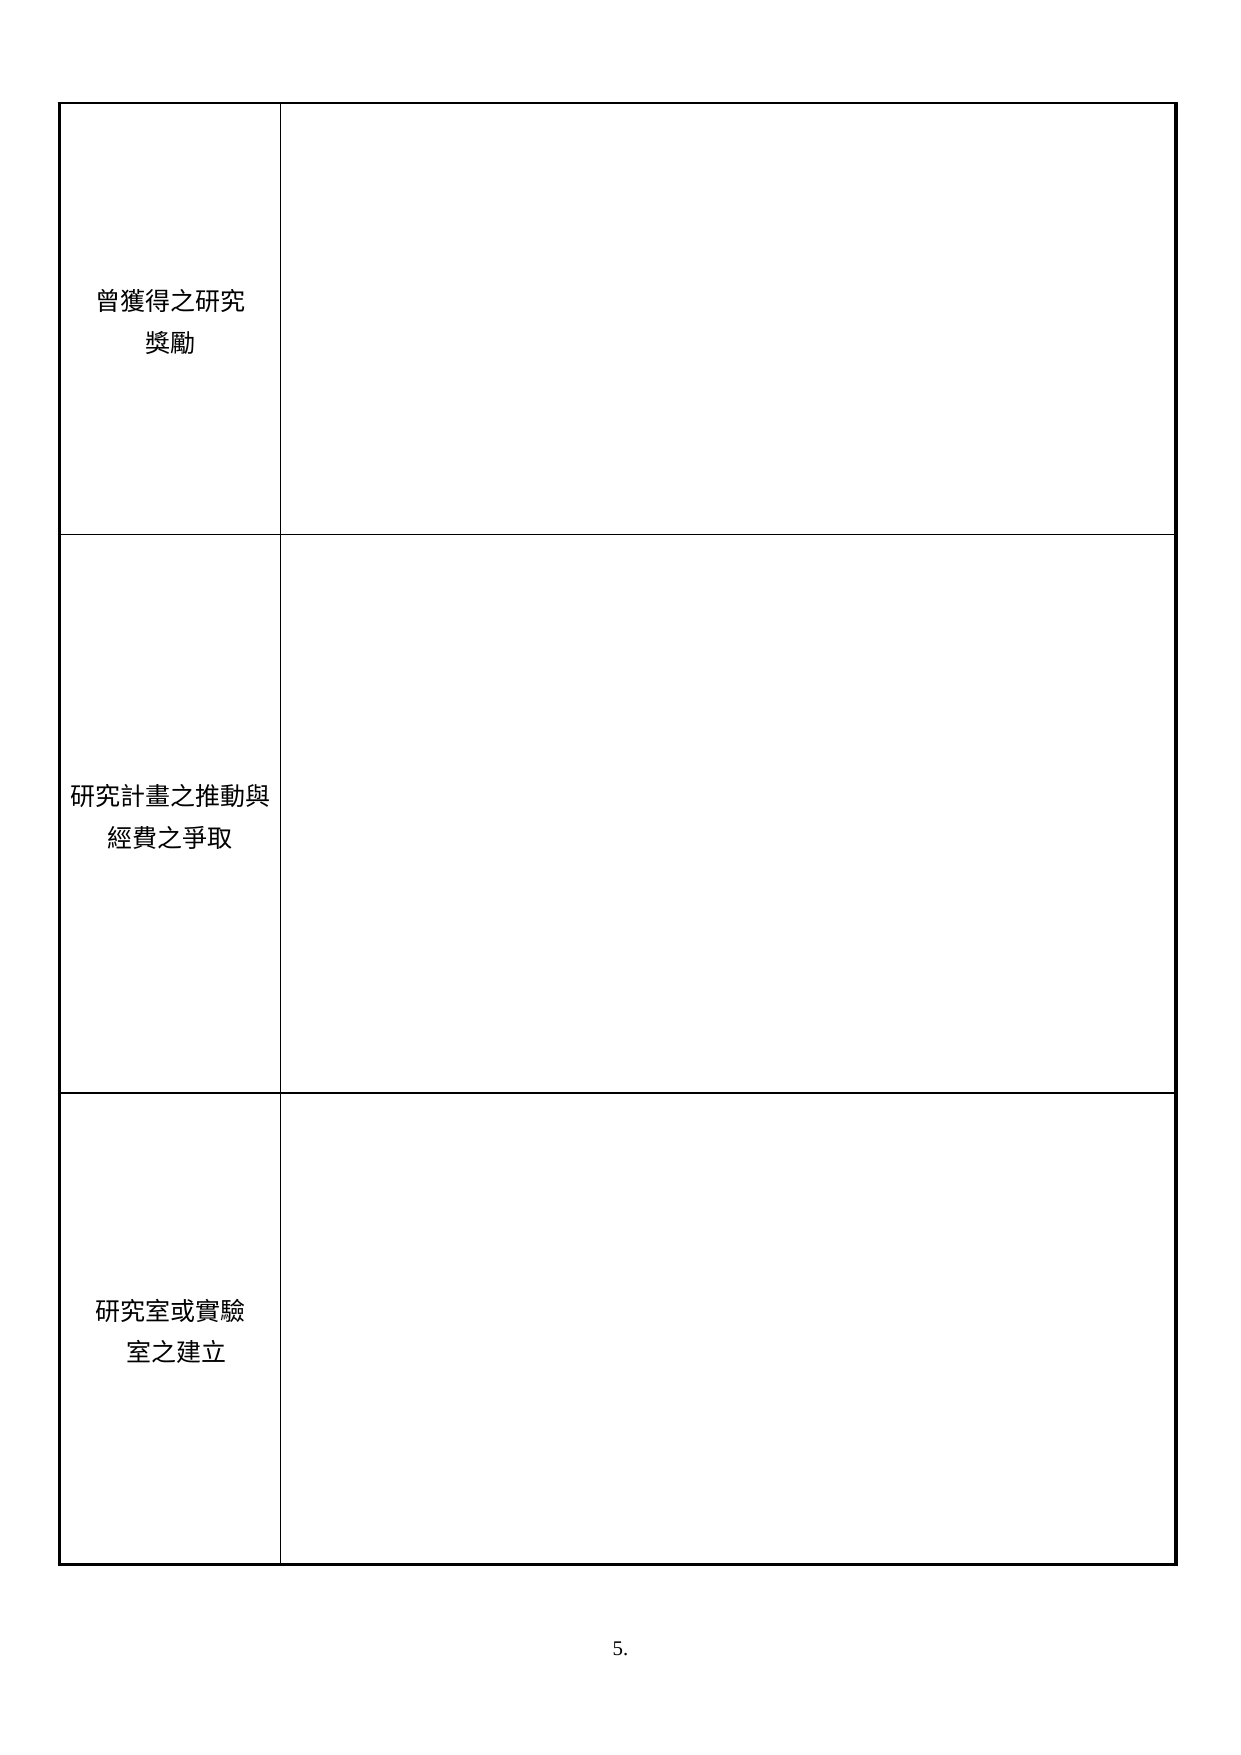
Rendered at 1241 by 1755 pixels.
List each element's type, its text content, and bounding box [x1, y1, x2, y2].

table_cell 研究計畫之推動與經費之爭取 [61, 535, 280, 1092]
table_cell [281, 535, 1174, 1092]
table_cell [281, 1094, 1174, 1563]
table_cell 研究室或實驗 室之建立 [61, 1094, 280, 1563]
table_cell 曾獲得之研究 獎勵 [61, 104, 280, 534]
table_cell [281, 104, 1174, 534]
